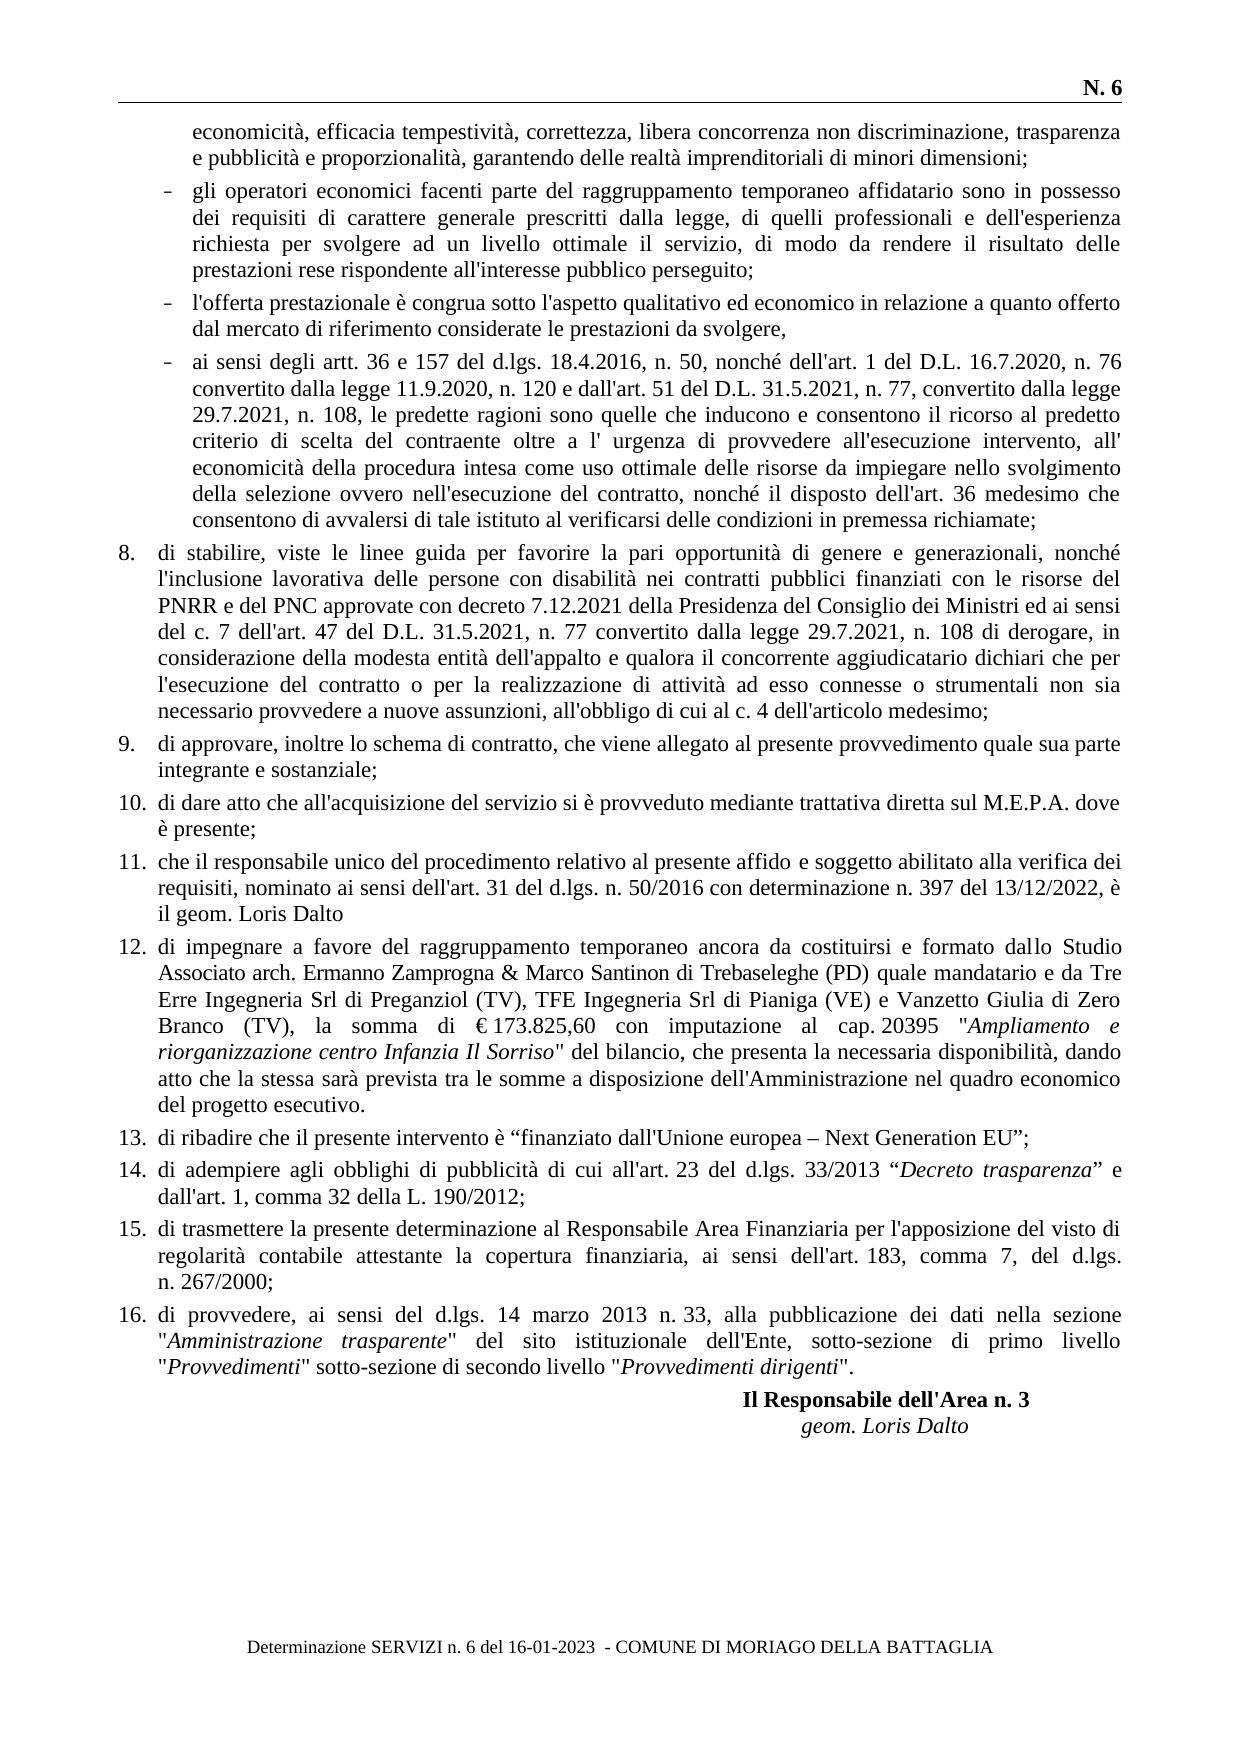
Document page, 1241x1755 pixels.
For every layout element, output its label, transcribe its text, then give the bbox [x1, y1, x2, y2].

list che il responsabile unico del procedimento relativo al presente affido e soggetto abilitato alla verifica dei requisiti, nominato ai sensi dell'art. 31 del d.lgs. n. 50/2016 con determinazione n. 397 del 13/12/2022, è il geom. Loris Dalto [118, 848, 1122, 927]
list economicità, efficacia tempestività, correttezza, libera concorrenza non discriminazione, trasparenza e pubblicità e proporzionalità, garantendo delle realtà imprenditoriali di minori dimensioni; [162, 118, 1122, 171]
text Il Responsabile dell'Area n. 3 [650, 1386, 1122, 1412]
list gli operatori economici facenti parte del raggruppamento temporaneo affidatario sono in possesso dei requisiti di carattere generale prescritti dalla legge, di quelli professionali e dell'esperienza richiesta per svolgere ad un livello ottimale il servizio, di modo da rendere il risultato delle prestazioni rese rispondente all'interesse pubblico perseguito; [162, 177, 1122, 283]
list di provvedere, ai sensi del d.lgs. 14 marzo 2013 n. 33, alla pubblicazione dei dati nella sezione "Amministrazione trasparente" del sito istituzionale dell'Ente, sotto-sezione di primo livello "Provvedimenti" sotto-sezione di secondo livello "Provvedimenti dirigenti". [118, 1301, 1122, 1380]
list di approvare, inoltre lo schema di contratto, che viene allegato al presente provvedimento quale sua parte integrante e sostanziale; [118, 730, 1122, 782]
list di ribadire che il presente intervento è “finanziato dall'Unione europea – Next Generation EU”; [118, 1124, 1122, 1150]
list di trasmettere la presente determinazione al Responsabile Area Finanziaria per l'apposizione del visto di regolarità contabile attestante la copertura finanziaria, ai sensi dell'art. 183, comma 7, del d.lgs. n. 267/2000; [118, 1215, 1122, 1294]
list l'offerta prestazionale è congrua sotto l'aspetto qualitativo ed economico in relazione a quanto offerto dal mercato di riferimento considerate le prestazioni da svolgere, [162, 289, 1122, 342]
list ai sensi degli artt. 36 e 157 del d.lgs. 18.4.2016, n. 50, nonché dell'art. 1 del D.L. 16.7.2020, n. 76 convertito dalla legge 11.9.2020, n. 120 e dall'art. 51 del D.L. 31.5.2021, n. 77, convertito dalla legge 29.7.2021, n. 108, le predette ragioni sono quelle che inducono e consentono il ricorso al predetto criterio di scelta del contraente oltre a l' urgenza di provvedere all'esecuzione intervento, all' economicità della procedura intesa come uso ottimale delle risorse da impiegare nello svolgimento della selezione ovvero nell'esecuzione del contratto, nonché il disposto dell'art. 36 medesimo che consentono di avvalersi di tale istituto al verificarsi delle condizioni in premessa richiamate; [162, 348, 1122, 533]
text geom. Loris Dalto [650, 1412, 1122, 1439]
list di adempiere agli obblighi di pubblicità di cui all'art. 23 del d.lgs. 33/2013 “Decreto trasparenza” e dall'art. 1, comma 32 della L. 190/2012; [118, 1156, 1122, 1209]
list di stabilire, viste le linee guida per favorire la pari opportunità di genere e generazionali, nonché l'inclusione lavorativa delle persone con disabilità nei contratti pubblici finanziati con le risorse del PNRR e del PNC approvate con decreto 7.12.2021 della Presidenza del Consiglio dei Ministri ed ai sensi del c. 7 dell'art. 47 del D.L. 31.5.2021, n. 77 convertito dalla legge 29.7.2021, n. 108 di derogare, in considerazione della modesta entità dell'appalto e qualora il concorrente aggiudicatario dichiari che per l'esecuzione del contratto o per la realizzazione di attività ad esso connesse o strumentali non sia necessario provvedere a nuove assunzioni, all'obbligo di cui al c. 4 dell'articolo medesimo; [118, 539, 1122, 723]
list di impegnare a favore del raggruppamento temporaneo ancora da costituirsi e formato dallo Studio Associato arch. Ermanno Zamprogna & Marco Santinon di Trebaseleghe (PD) quale mandatario e da Tre Erre Ingegneria Srl di Preganziol (TV), TFE Ingegneria Srl di Pianiga (VE) e Vanzetto Giulia di Zero Branco (TV), la somma di € 173.825,60 con imputazione al cap. 20395 "Ampliamento e riorganizzazione centro Infanzia Il Sorriso" del bilancio, che presenta la necessaria disponibilità, dando atto che la stessa sarà prevista tra le somme a disposizione dell'Amministrazione nel quadro economico del progetto esecutivo. [118, 933, 1122, 1117]
list di dare atto che all'acquisizione del servizio si è provveduto mediante trattativa diretta sul M.E.P.A. dove è presente; [118, 789, 1122, 841]
